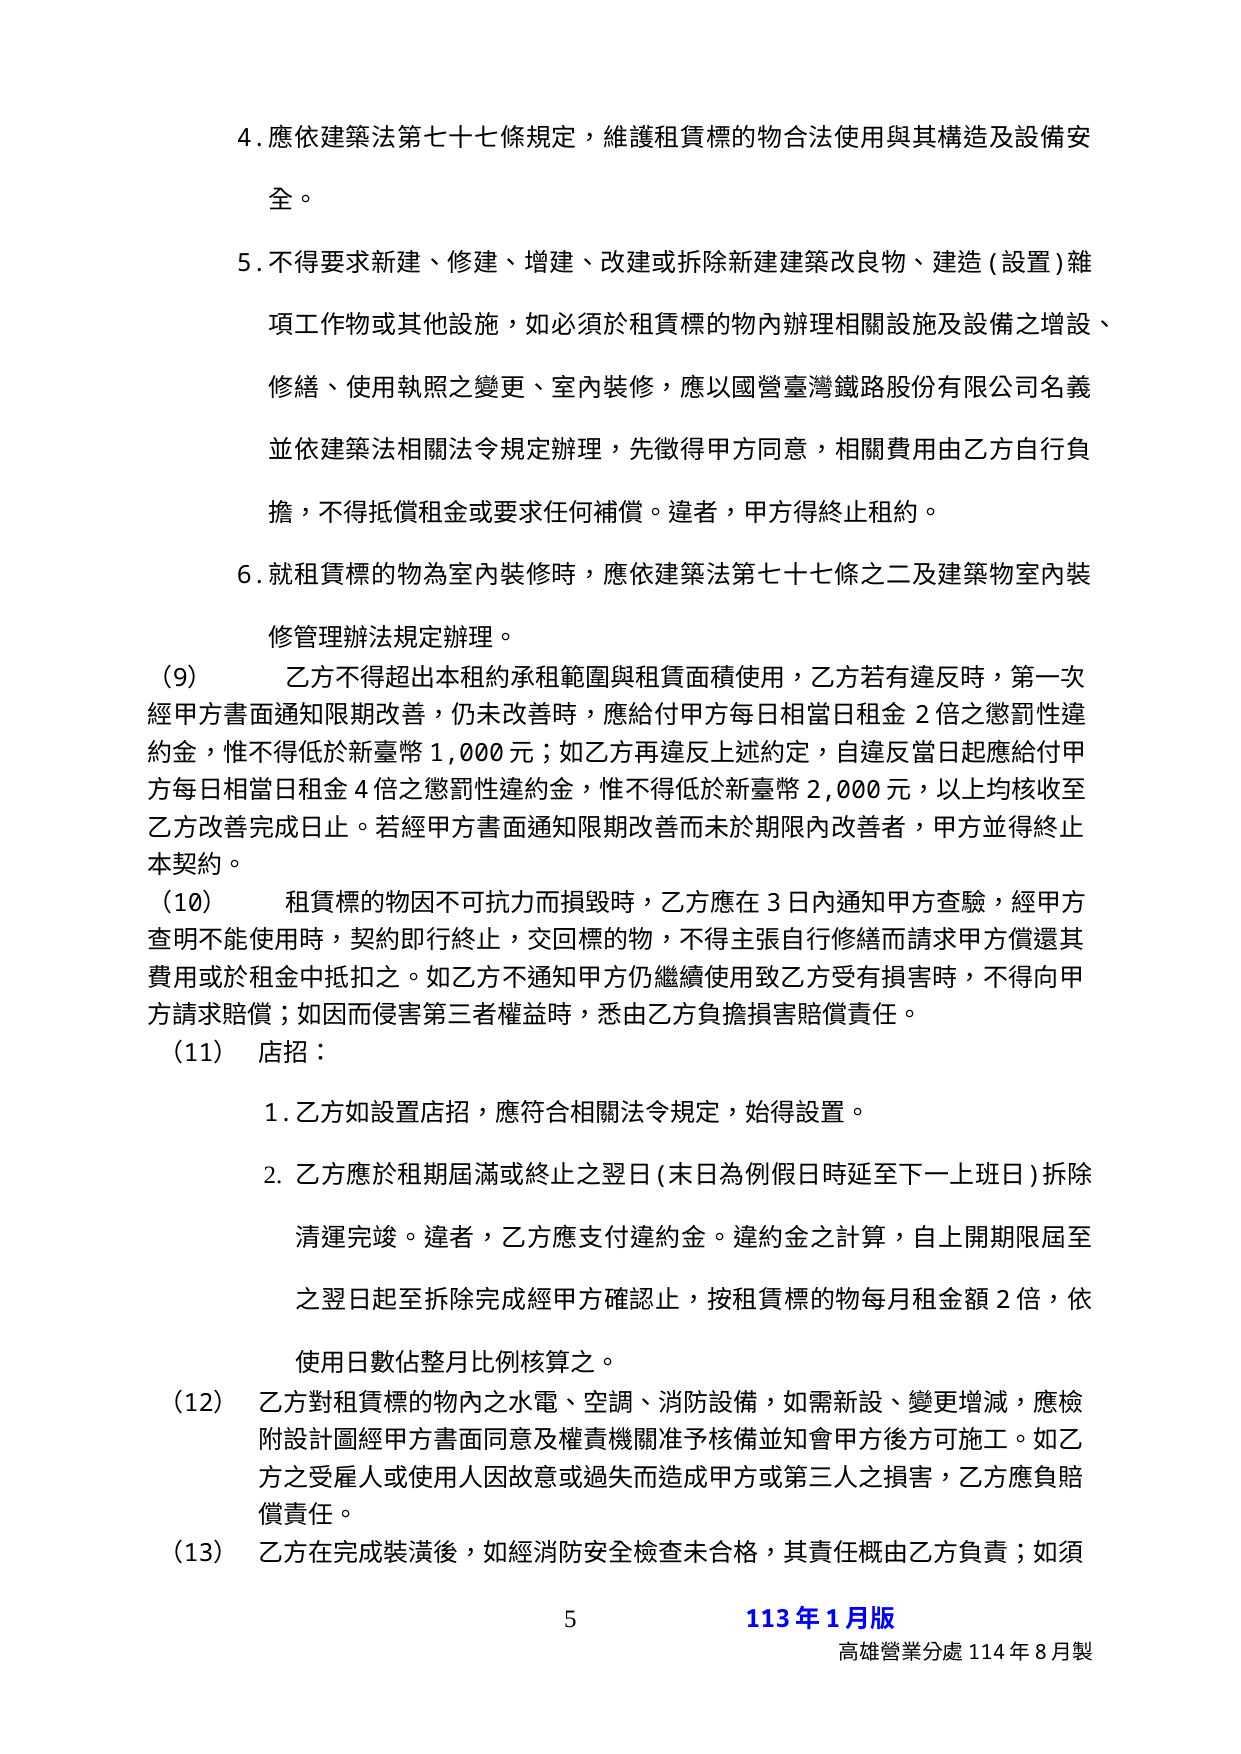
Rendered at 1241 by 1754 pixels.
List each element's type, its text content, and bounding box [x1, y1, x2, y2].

list 店招： [158, 1031, 1087, 1069]
list 乙方如設置店招，應符合相關法令規定，始得設置。 [263, 1069, 1092, 1131]
list 不得要求新建、修建、增建、改建或拆除新建建築改良物、建造(設置)雜項工作物或其他設施，如必須於租賃標的物內辦理相關設施及設備之增設、修繕、使用執照之變更、室內裝修，應以國營臺灣鐵路股份有限公司名義並依建築法相關法令規定辦理，先徵得甲方同意，相關費用由乙方自行負擔，不得抵償租金或要求任何補償。違者，甲方得終止租約。 [237, 219, 1092, 531]
list 乙方不得超出本租約承租範圍與租賃面積使用，乙方若有違反時，第一次經甲方書面通知限期改善，仍未改善時，應給付甲方每日相當日租金2倍之懲罰性違約金，惟不得低於新臺幣1,000元；如乙方再違反上述約定，自違反當日起應給付甲方每日相當日租金4倍之懲罰性違約金，惟不得低於新臺幣2,000元，以上均核收至乙方改善完成日止。若經甲方書面通知限期改善而未於期限內改善者，甲方並得終止本契約。 [148, 656, 1087, 881]
list 乙方在完成裝潢後，如經消防安全檢查未合格，其責任概由乙方負責；如須 [158, 1531, 1087, 1569]
list 就租賃標的物為室內裝修時，應依建築法第七十七條之二及建築物室內裝修管理辦法規定辦理。 [237, 531, 1092, 656]
list 乙方應於租期屆滿或終止之翌日(末日為例假日時延至下一上班日)拆除清運完竣。違者，乙方應支付違約金。違約金之計算，自上開期限屆至之翌日起至拆除完成經甲方確認止，按租賃標的物每月租金額2倍，依使用日數佔整月比例核算之。 [263, 1131, 1092, 1381]
list 應依建築法第七十七條規定，維護租賃標的物合法使用與其構造及設備安全。 [237, 94, 1092, 219]
list 乙方對租賃標的物內之水電、空調、消防設備，如需新設、變更增減，應檢附設計圖經甲方書面同意及權責機關准予核備並知會甲方後方可施工。如乙方之受雇人或使用人因故意或過失而造成甲方或第三人之損害，乙方應負賠償責任。 [158, 1381, 1087, 1531]
list 租賃標的物因不可抗力而損毀時，乙方應在3日內通知甲方查驗，經甲方查明不能使用時，契約即行終止，交回標的物，不得主張自行修繕而請求甲方償還其費用或於租金中抵扣之。如乙方不通知甲方仍繼續使用致乙方受有損害時，不得向甲方請求賠償；如因而侵害第三者權益時，悉由乙方負擔損害賠償責任。 [148, 881, 1087, 1031]
